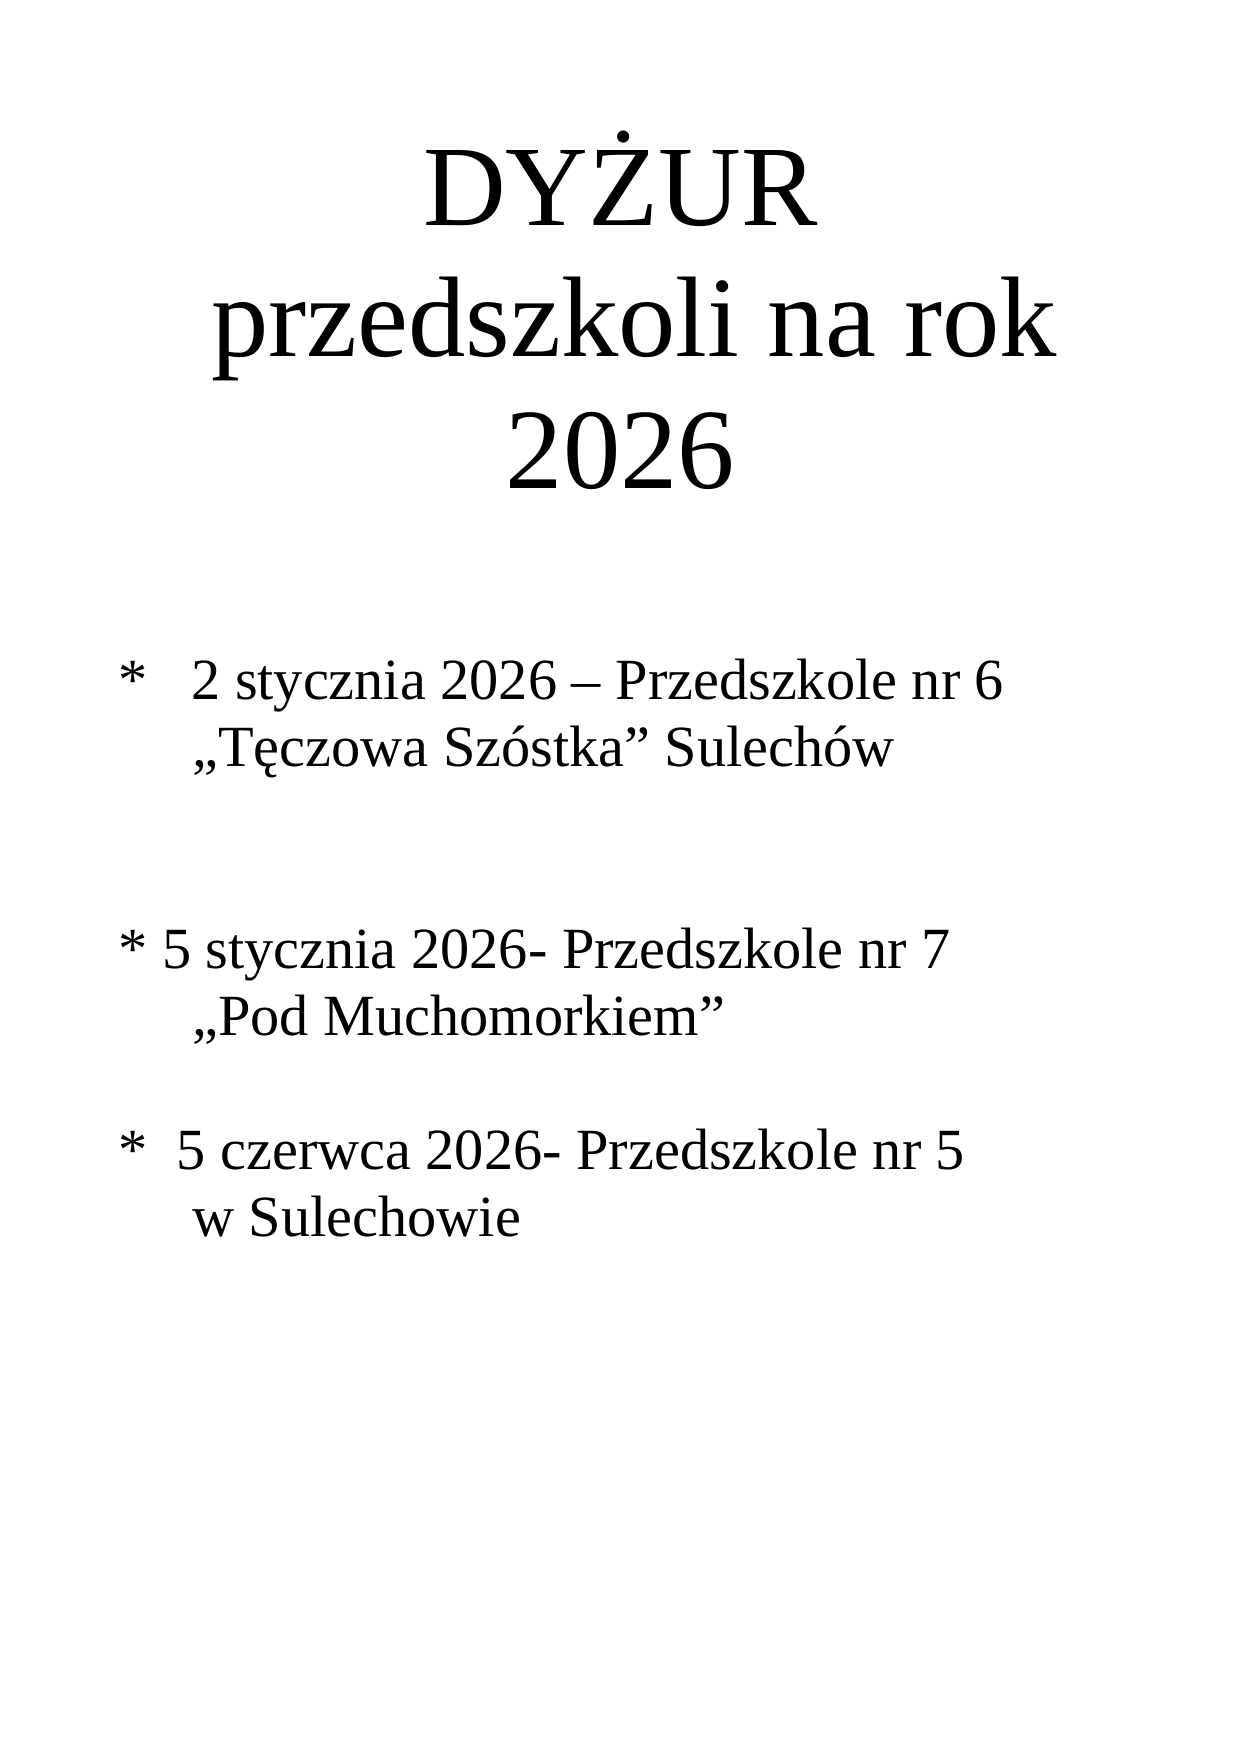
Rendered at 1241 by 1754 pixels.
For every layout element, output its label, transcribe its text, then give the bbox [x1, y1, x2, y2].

text * 5 stycznia 2026- Przedszkole nr 7 „Pod Muchomorkiem” [118, 913, 1122, 1048]
text w Sulechowie [118, 1182, 1122, 1249]
text * 2 stycznia 2026 – Przedszkole nr 6 „Tęczowa Szóstka” Sulechów [118, 645, 1122, 779]
text * 5 czerwca 2026- Przedszkole nr 5 [118, 1115, 1122, 1182]
text DYŻUR [118, 118, 1122, 250]
text przedszkoli na rok 2026 [118, 250, 1122, 513]
